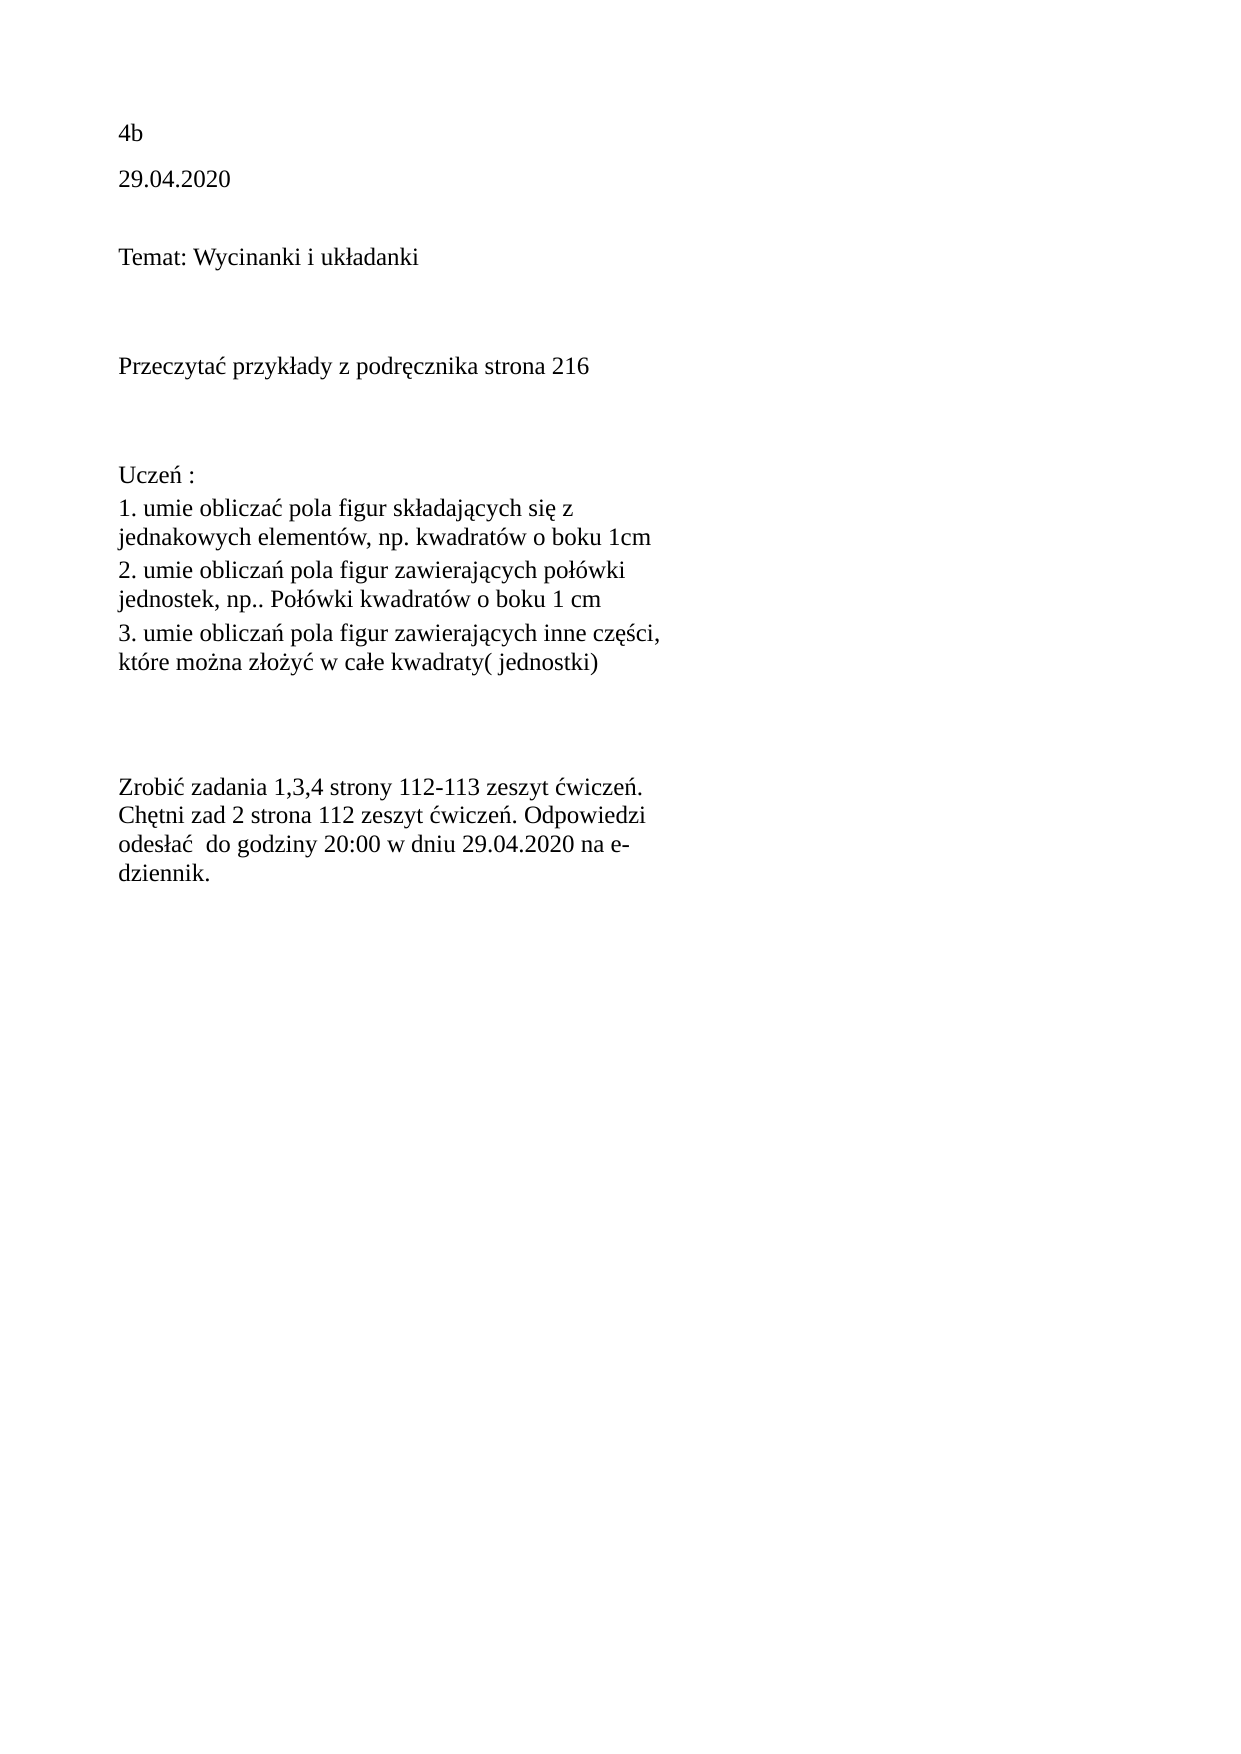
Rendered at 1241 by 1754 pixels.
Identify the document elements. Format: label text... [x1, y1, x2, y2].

table_header 29.04.2020 [118, 147, 712, 209]
table_cell Przeczytać przykłady z podręcznika strona 216 [118, 272, 712, 459]
table_cell Uczeń : [118, 459, 712, 491]
table_cell [118, 678, 712, 772]
text 4b [118, 118, 1122, 147]
table_cell 1. umie obliczać pola figur składających się z jednakowych elementów, np. kwadratów o boku 1cm [118, 491, 712, 553]
table_cell 3. umie obliczań pola figur zawierających inne części, które można złożyć w całe kwadraty( jednostki) [118, 616, 712, 678]
table_cell 2. umie obliczań pola figur zawierających połówki jednostek, np.. Połówki kwadratów o boku 1 cm [118, 553, 712, 616]
table_cell [118, 209, 712, 241]
table_cell Temat: Wycinanki i układanki [118, 241, 712, 272]
table_cell Zrobić zadania 1,3,4 strony 112-113 zeszyt ćwiczeń. Chętni zad 2 strona 112 zeszyt ćwiczeń. Odpowiedzi odesłać do godziny 20:00 w dniu 29.04.2020 na e-dziennik. [118, 772, 712, 887]
